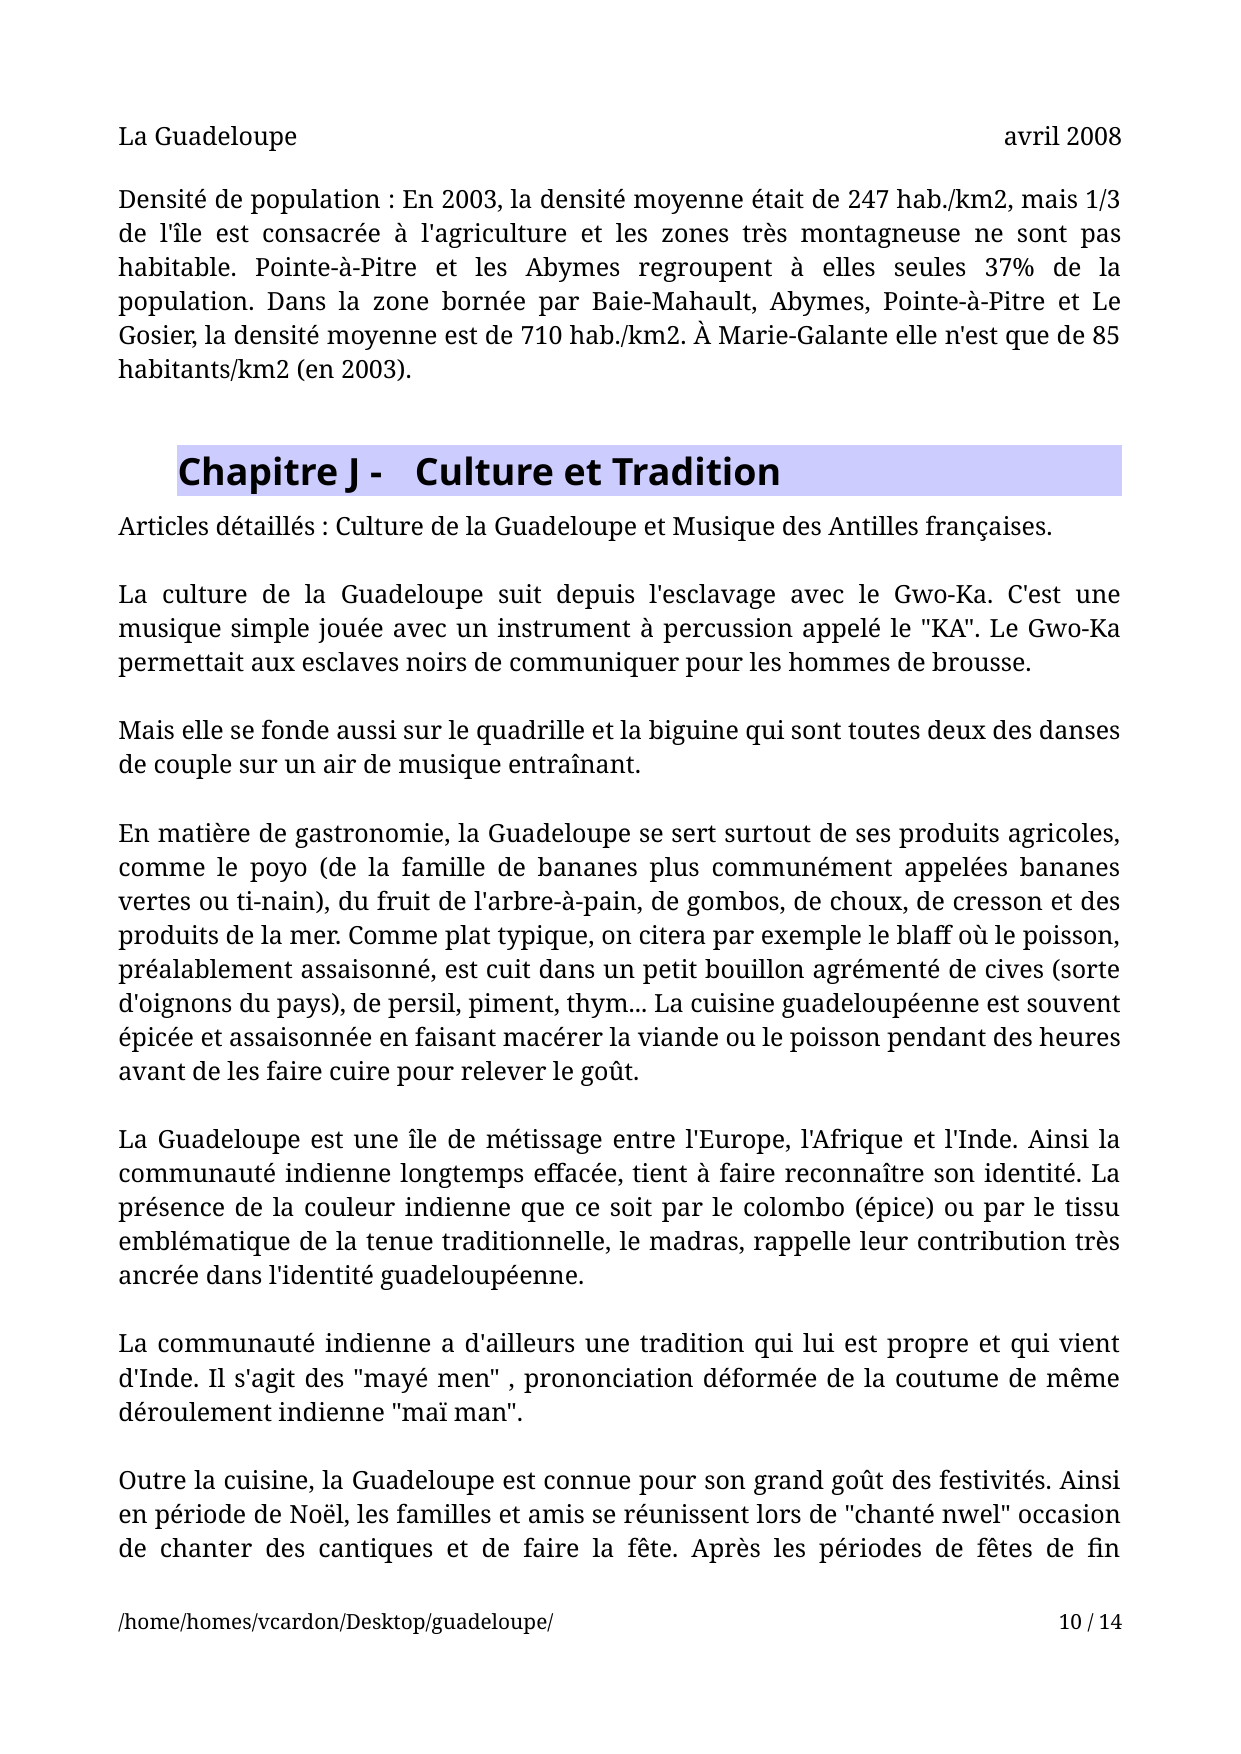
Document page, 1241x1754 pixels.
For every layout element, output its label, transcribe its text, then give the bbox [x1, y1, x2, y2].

text Mais elle se fonde aussi sur le quadrille et la biguine qui sont toutes deux des danses de couple sur un air de musique entraînant. [118, 713, 1122, 781]
text La culture de la Guadeloupe suit depuis l'esclavage avec le Gwo-Ka. C'est une musique simple jouée avec un instrument à percussion appelé le "KA". Le Gwo-Ka permettait aux esclaves noirs de communiquer pour les hommes de brousse. [118, 577, 1122, 679]
text En matière de gastronomie, la Guadeloupe se sert surtout de ses produits agricoles, comme le poyo (de la famille de bananes plus communément appelées bananes vertes ou ti-nain), du fruit de l'arbre-à-pain, de gombos, de choux, de cresson et des produits de la mer. Comme plat typique, on citera par exemple le blaff où le poisson, préalablement assaisonné, est cuit dans un petit bouillon agrémenté de cives (sorte d'oignons du pays), de persil, piment, thym... La cuisine guadeloupéenne est souvent épicée et assaisonnée en faisant macérer la viande ou le poisson pendant des heures avant de les faire cuire pour relever le goût. [118, 815, 1122, 1088]
subtitle Culture et Tradition [177, 445, 1122, 496]
text La communauté indienne a d'ailleurs une tradition qui lui est propre et qui vient d'Inde. Il s'agit des "mayé men" , prononciation déformée de la coutume de même déroulement indienne "maï man". [118, 1326, 1122, 1428]
text Articles détaillés : Culture de la Guadeloupe et Musique des Antilles françaises. [118, 509, 1122, 543]
text Outre la cuisine, la Guadeloupe est connue pour son grand goût des festivités. Ainsi en période de Noël, les familles et amis se réunissent lors de "chanté nwel" occasion de chanter des cantiques et de faire la fête. Après les périodes de fêtes de fin [118, 1462, 1122, 1564]
text Densité de population : En 2003, la densité moyenne était de 247 hab./km2, mais 1/3 de l'île est consacrée à l'agriculture et les zones très montagneuse ne sont pas habitable. Pointe-à-Pitre et les Abymes regroupent à elles seules 37% de la population. Dans la zone bornée par Baie-Mahault, Abymes, Pointe-à-Pitre et Le Gosier, la densité moyenne est de 710 hab./km2. À Marie-Galante elle n'est que de 85 habitants/km2 (en 2003). [118, 182, 1122, 386]
text La Guadeloupe est une île de métissage entre l'Europe, l'Afrique et l'Inde. Ainsi la communauté indienne longtemps effacée, tient à faire reconnaître son identité. La présence de la couleur indienne que ce soit par le colombo (épice) ou par le tissu emblématique de la tenue traditionnelle, le madras, rappelle leur contribution très ancrée dans l'identité guadeloupéenne. [118, 1122, 1122, 1292]
